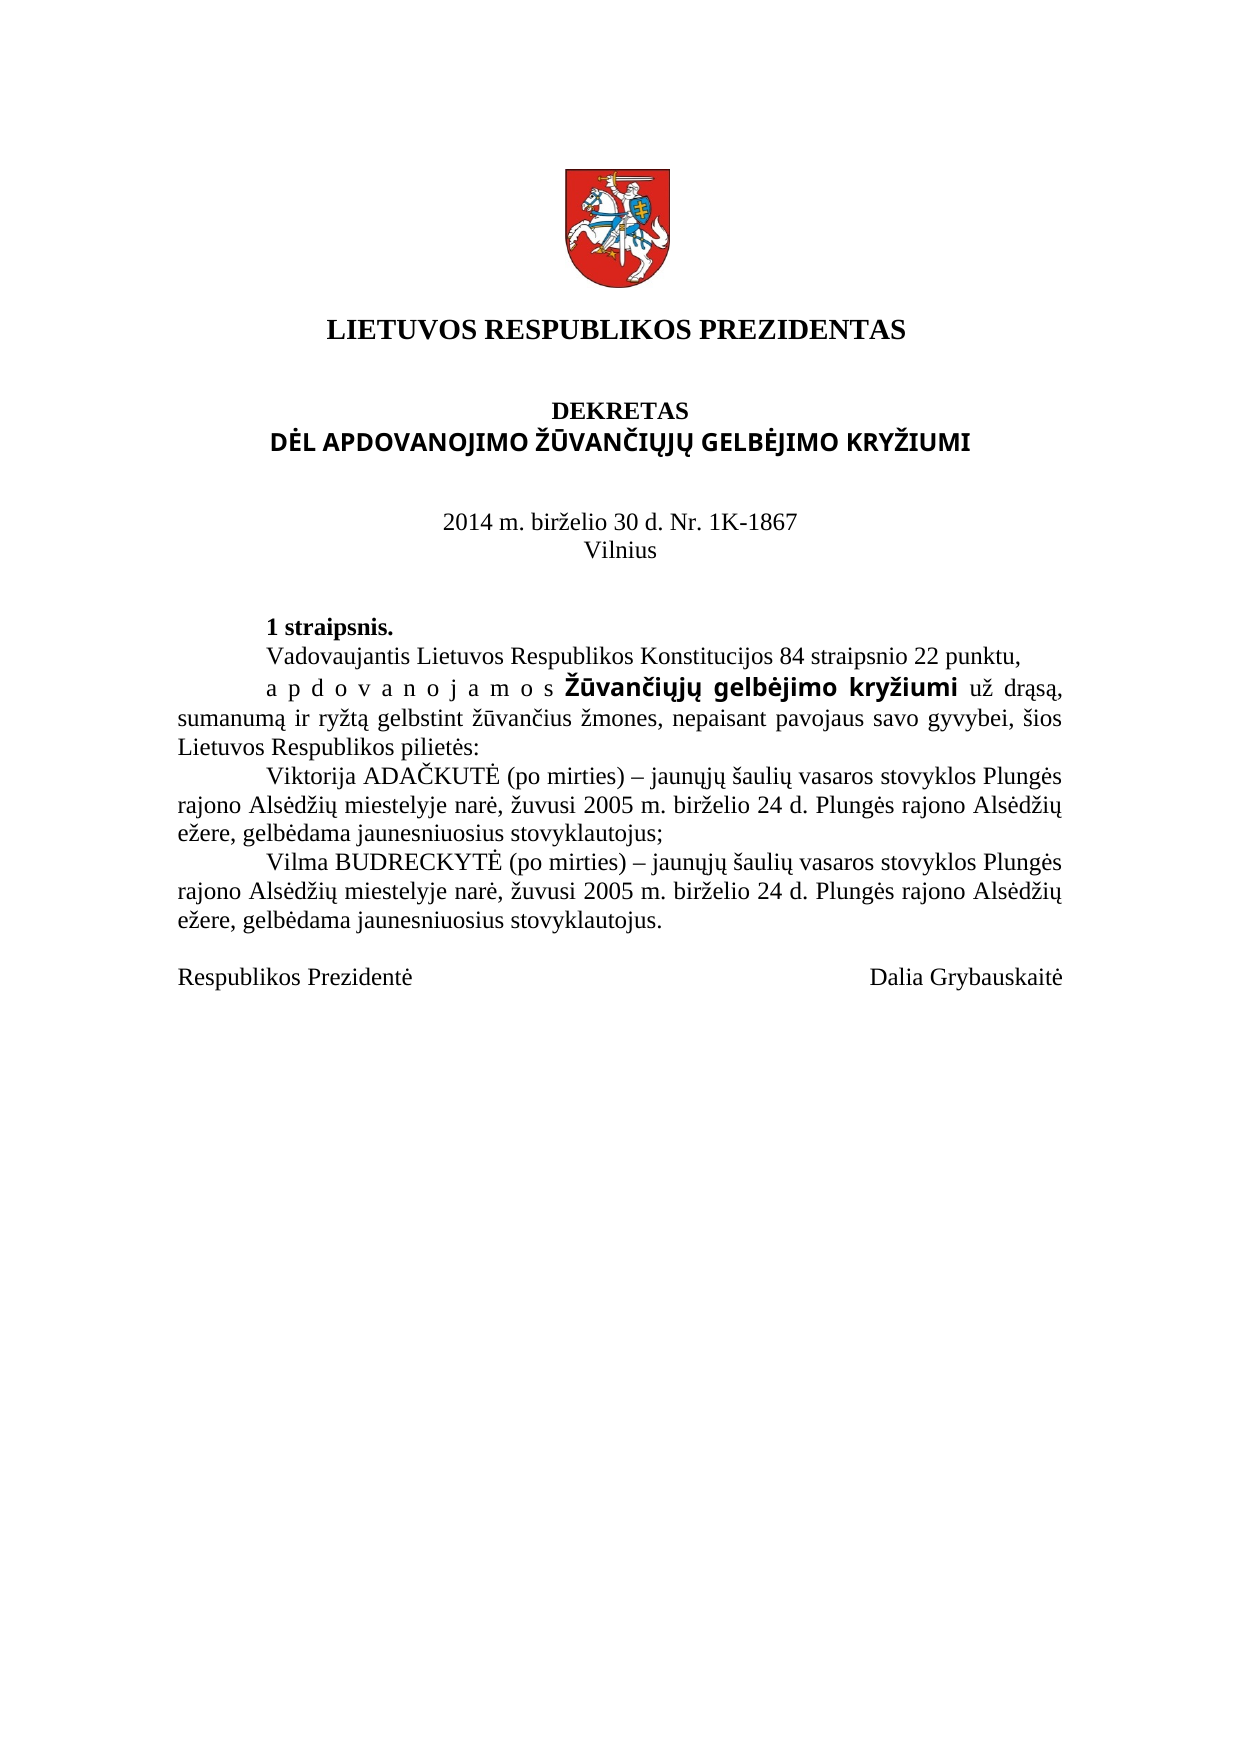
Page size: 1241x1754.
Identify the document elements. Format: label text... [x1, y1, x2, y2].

text a p d o v a n o j a m o s Žūvančiųjų gelbėjimo kryžiumi už drąsą, sumanumą ir ryžtą gelbstint žūvančius žmones, nepaisant pavojaus savo gyvybei, šios Lietuvos Respublikos pilietės: [177, 669, 1063, 761]
text Vadovaujantis Lietuvos Respublikos Konstitucijos 84 straipsnio 22 punktu, [177, 641, 1063, 669]
text Viktorija ADAČKUTĖ (po mirties) – jaunųjų šaulių vasaros stovyklos Plungės rajono Alsėdžių miestelyje narė, žuvusi 2005 m. birželio 24 d. Plungės rajono Alsėdžių ežere, gelbėdama jaunesniuosius stovyklautojus; [177, 761, 1063, 847]
text Dėl APDOVANOJIMO ŽŪVANČIŲJŲ GELBĖJIMO KRYŽIUMI [177, 424, 1063, 459]
text LIETUVOS RESPUBLIKOS PREZIDENTAS [177, 312, 1063, 346]
text Vilnius [177, 535, 1063, 564]
text DEKRETAS [177, 396, 1063, 424]
text Vilma BUDRECKYTĖ (po mirties) – jaunųjų šaulių vasaros stovyklos Plungės rajono Alsėdžių miestelyje narė, žuvusi 2005 m. birželio 24 d. Plungės rajono Alsėdžių ežere, gelbėdama jaunesniuosius stovyklautojus. [177, 847, 1063, 933]
text 2014 m. birželio 30 d. Nr. 1K-1867 [177, 507, 1063, 535]
text Respublikos Prezidentė Dalia Grybauskaitė [177, 962, 1063, 991]
text 1 straipsnis. [177, 612, 1063, 641]
